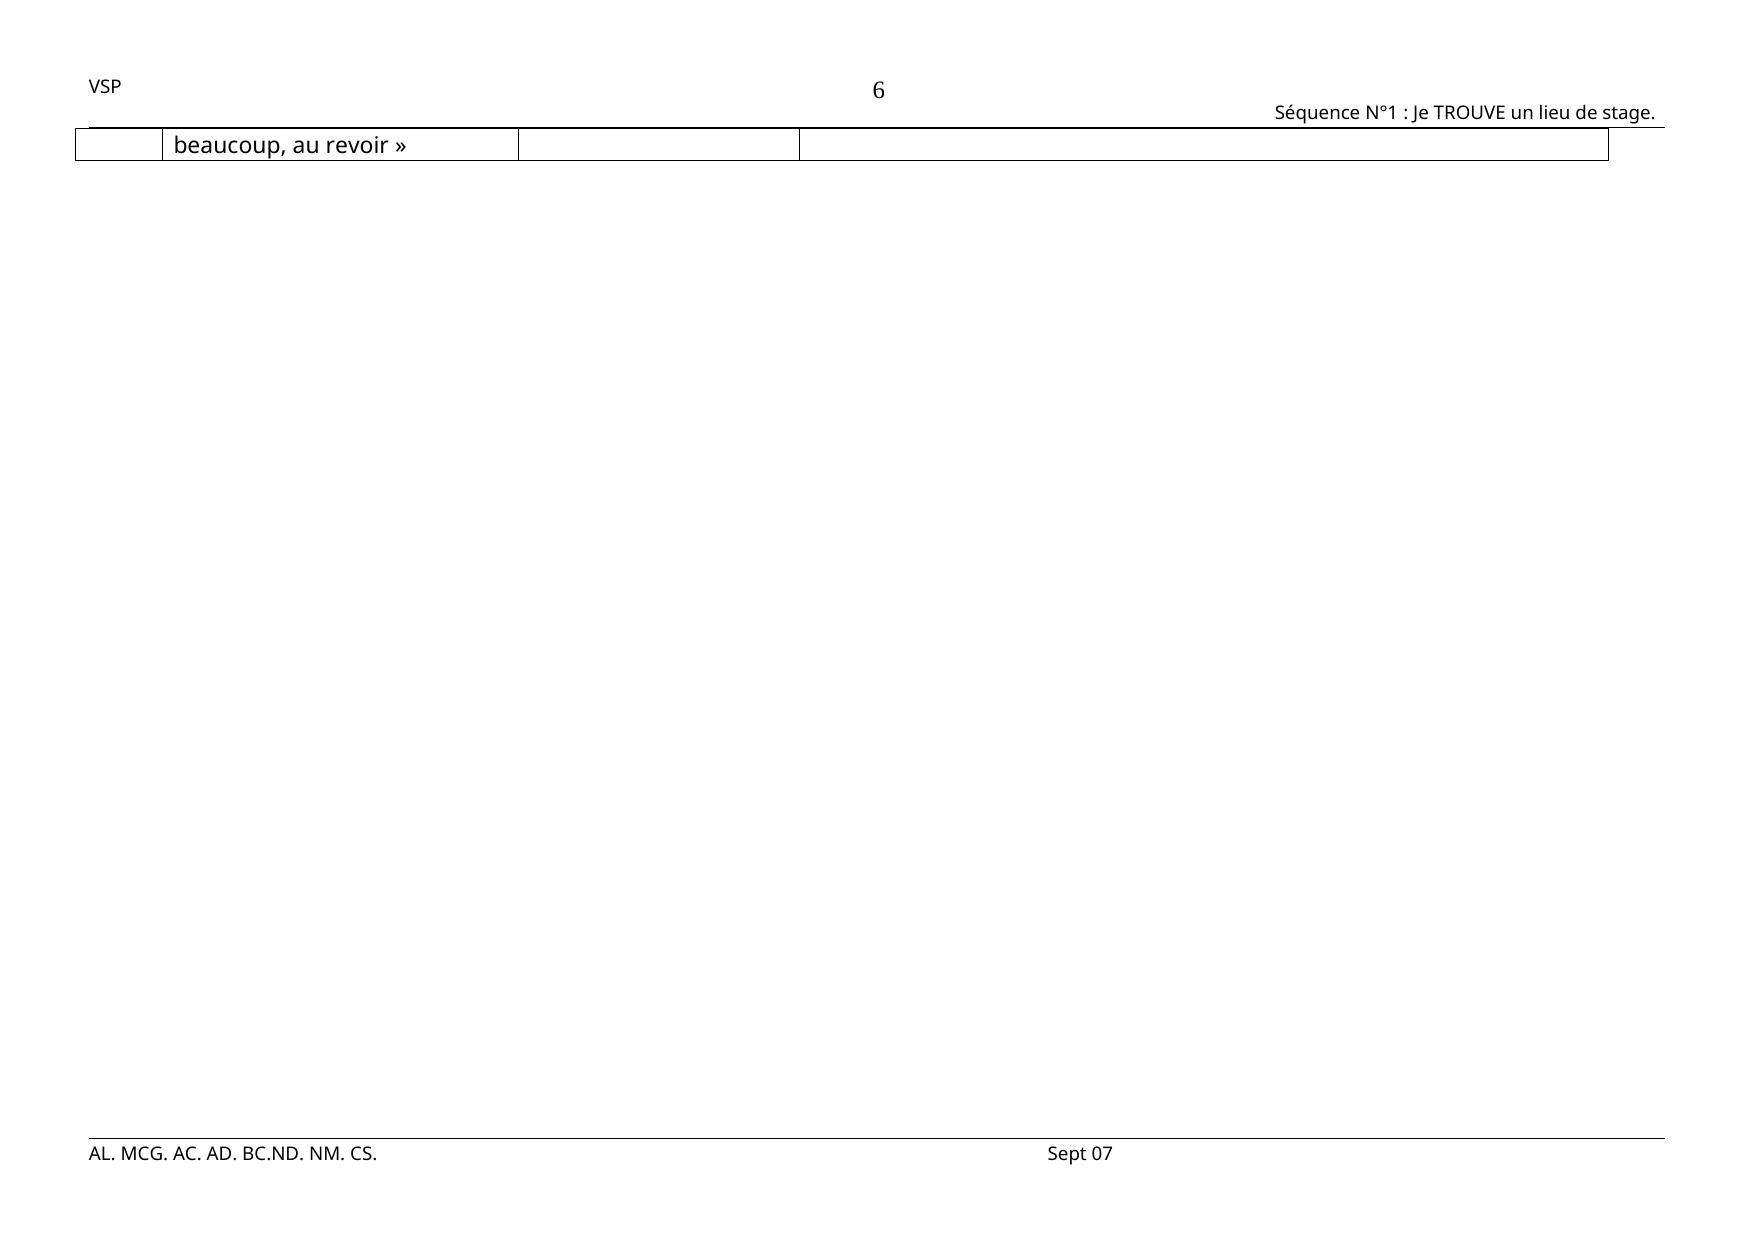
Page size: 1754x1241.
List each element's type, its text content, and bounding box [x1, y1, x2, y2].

table_cell beaucoup, au revoir » [163, 129, 518, 160]
table_cell [519, 129, 799, 160]
table_cell [800, 129, 1608, 160]
table_cell [76, 129, 162, 160]
